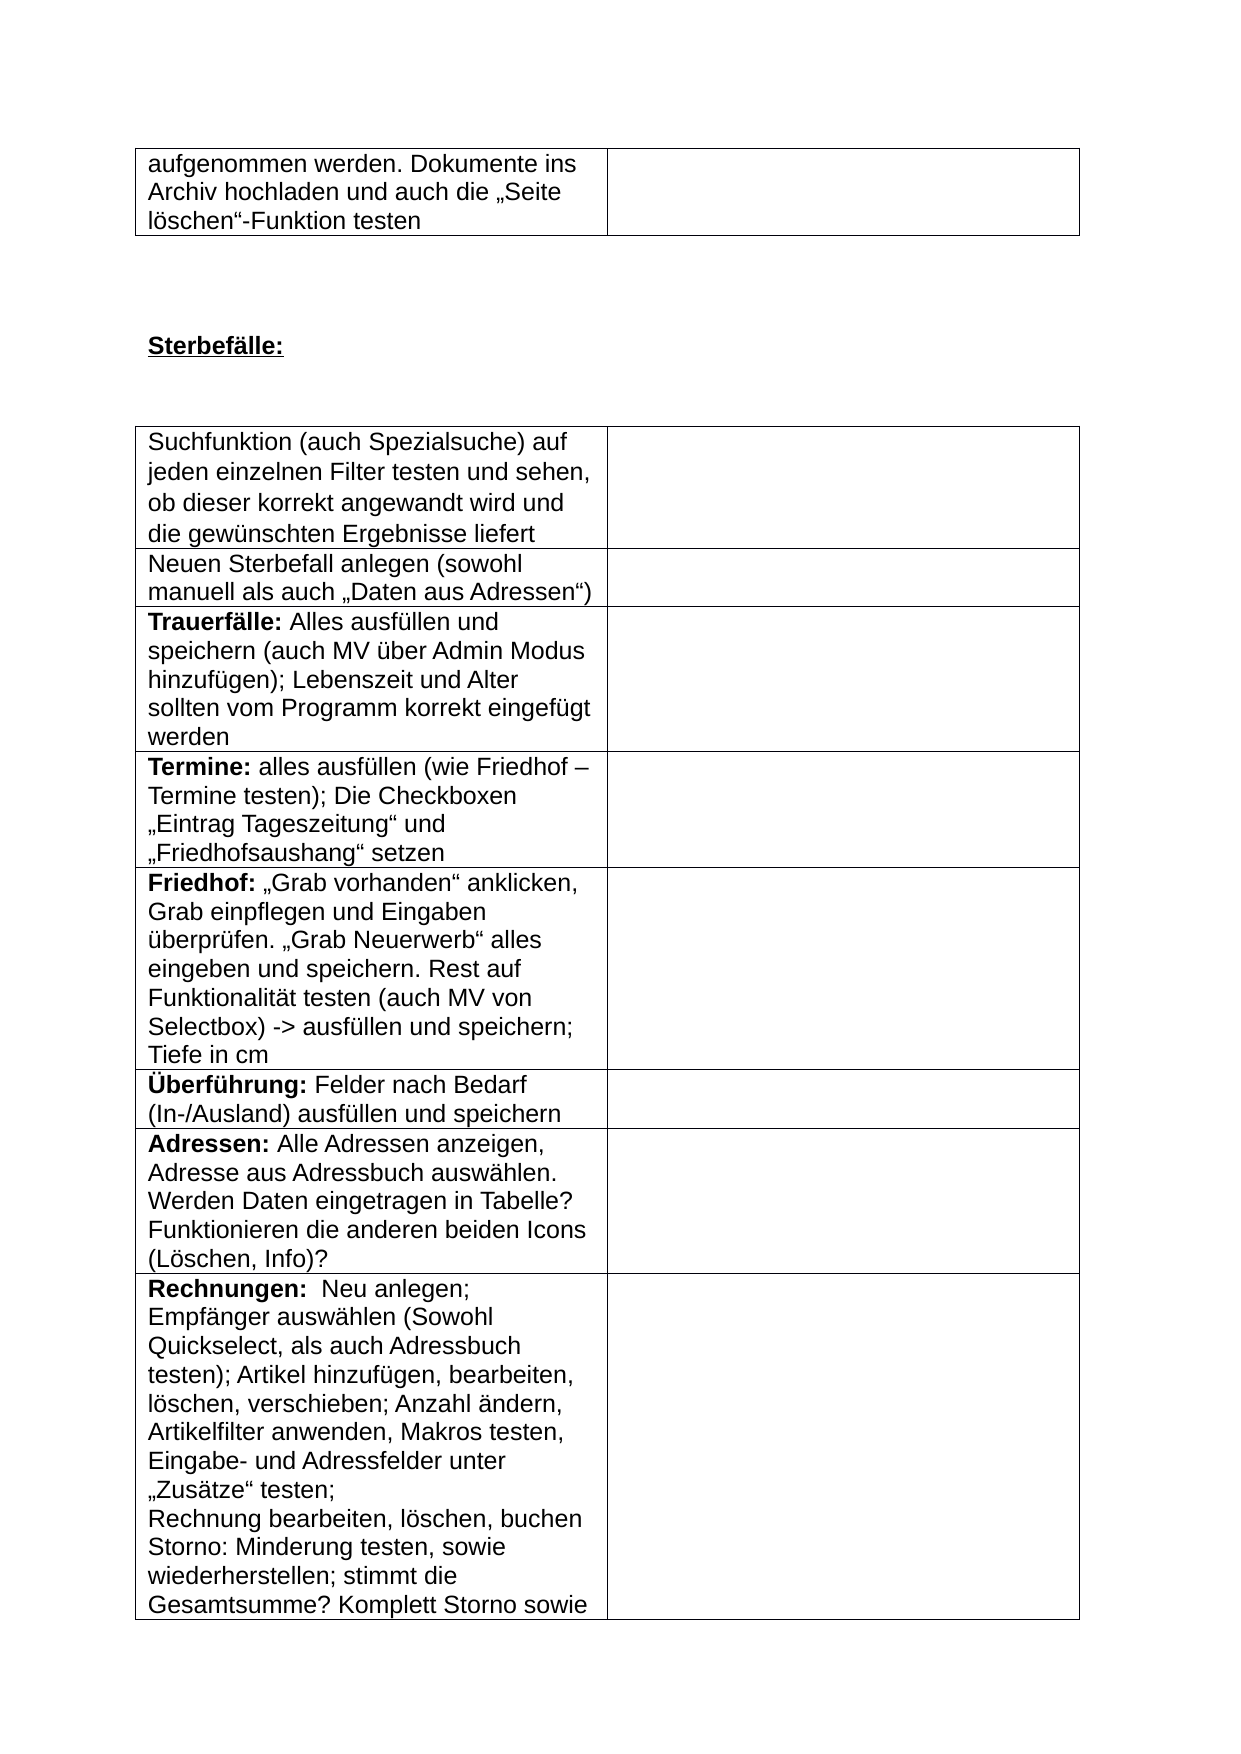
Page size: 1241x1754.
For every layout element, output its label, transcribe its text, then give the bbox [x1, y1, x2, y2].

table_cell Adressen: Alle Adressen anzeigen, Adresse aus Adressbuch auswählen. Werden Daten eingetragen in Tabelle? Funktionieren die anderen beiden Icons (Löschen, Info)? [136, 1129, 607, 1272]
table_cell [608, 149, 1079, 235]
table_cell Trauerfälle: Alles ausfüllen und speichern (auch MV über Admin Modus hinzufügen); Lebenszeit und Alter sollten vom Programm korrekt eingefügt werden [136, 607, 607, 751]
table_cell [608, 1070, 1079, 1128]
table_cell Termine: alles ausfüllen (wie Friedhof – Termine testen); Die Checkboxen „Eintrag Tageszeitung“ und „Friedhofsaushang“ setzen [136, 752, 607, 867]
table_cell Rechnungen: Neu anlegen; Empfänger auswählen (Sowohl Quickselect, als auch Adressbuch testen); Artikel hinzufügen, bearbeiten, löschen, verschieben; Anzahl ändern, Artikelfilter anwenden, Makros testen, Eingabe- und Adressfelder unter „Zusätze“ testen; Rechnung bearbeiten, löschen, buchen Storno: Minderung testen, sowie wiederherstellen; stimmt die Gesamtsumme? Komplett Storno sowie [136, 1274, 607, 1618]
table_cell aufgenommen werden. Dokumente ins Archiv hochladen und auch die „Seite löschen“-Funktion testen [136, 149, 607, 235]
table_cell Friedhof: „Grab vorhanden“ anklicken, Grab einpflegen und Eingaben überprüfen. „Grab Neuerwerb“ alles eingeben und speichern. Rest auf Funktionalität testen (auch MV von Selectbox) -> ausfüllen und speichern; Tiefe in cm [136, 868, 607, 1069]
table_cell [608, 1274, 1079, 1618]
table_cell [608, 607, 1079, 751]
table_header Suchfunktion (auch Spezialsuche) auf jeden einzelnen Filter testen und sehen, ob dieser korrekt angewandt wird und die gewünschten Ergebnisse liefert [136, 427, 607, 547]
table_cell [608, 868, 1079, 1069]
table_header [608, 427, 1079, 547]
table_cell Überführung: Felder nach Bedarf (In-/Ausland) ausfüllen und speichern [136, 1070, 607, 1128]
table_cell [608, 1129, 1079, 1272]
table_cell [608, 549, 1079, 606]
table_cell [608, 752, 1079, 867]
text Sterbefälle: [148, 331, 1093, 359]
table_cell Neuen Sterbefall anlegen (sowohl manuell als auch „Daten aus Adressen“) [136, 549, 607, 606]
